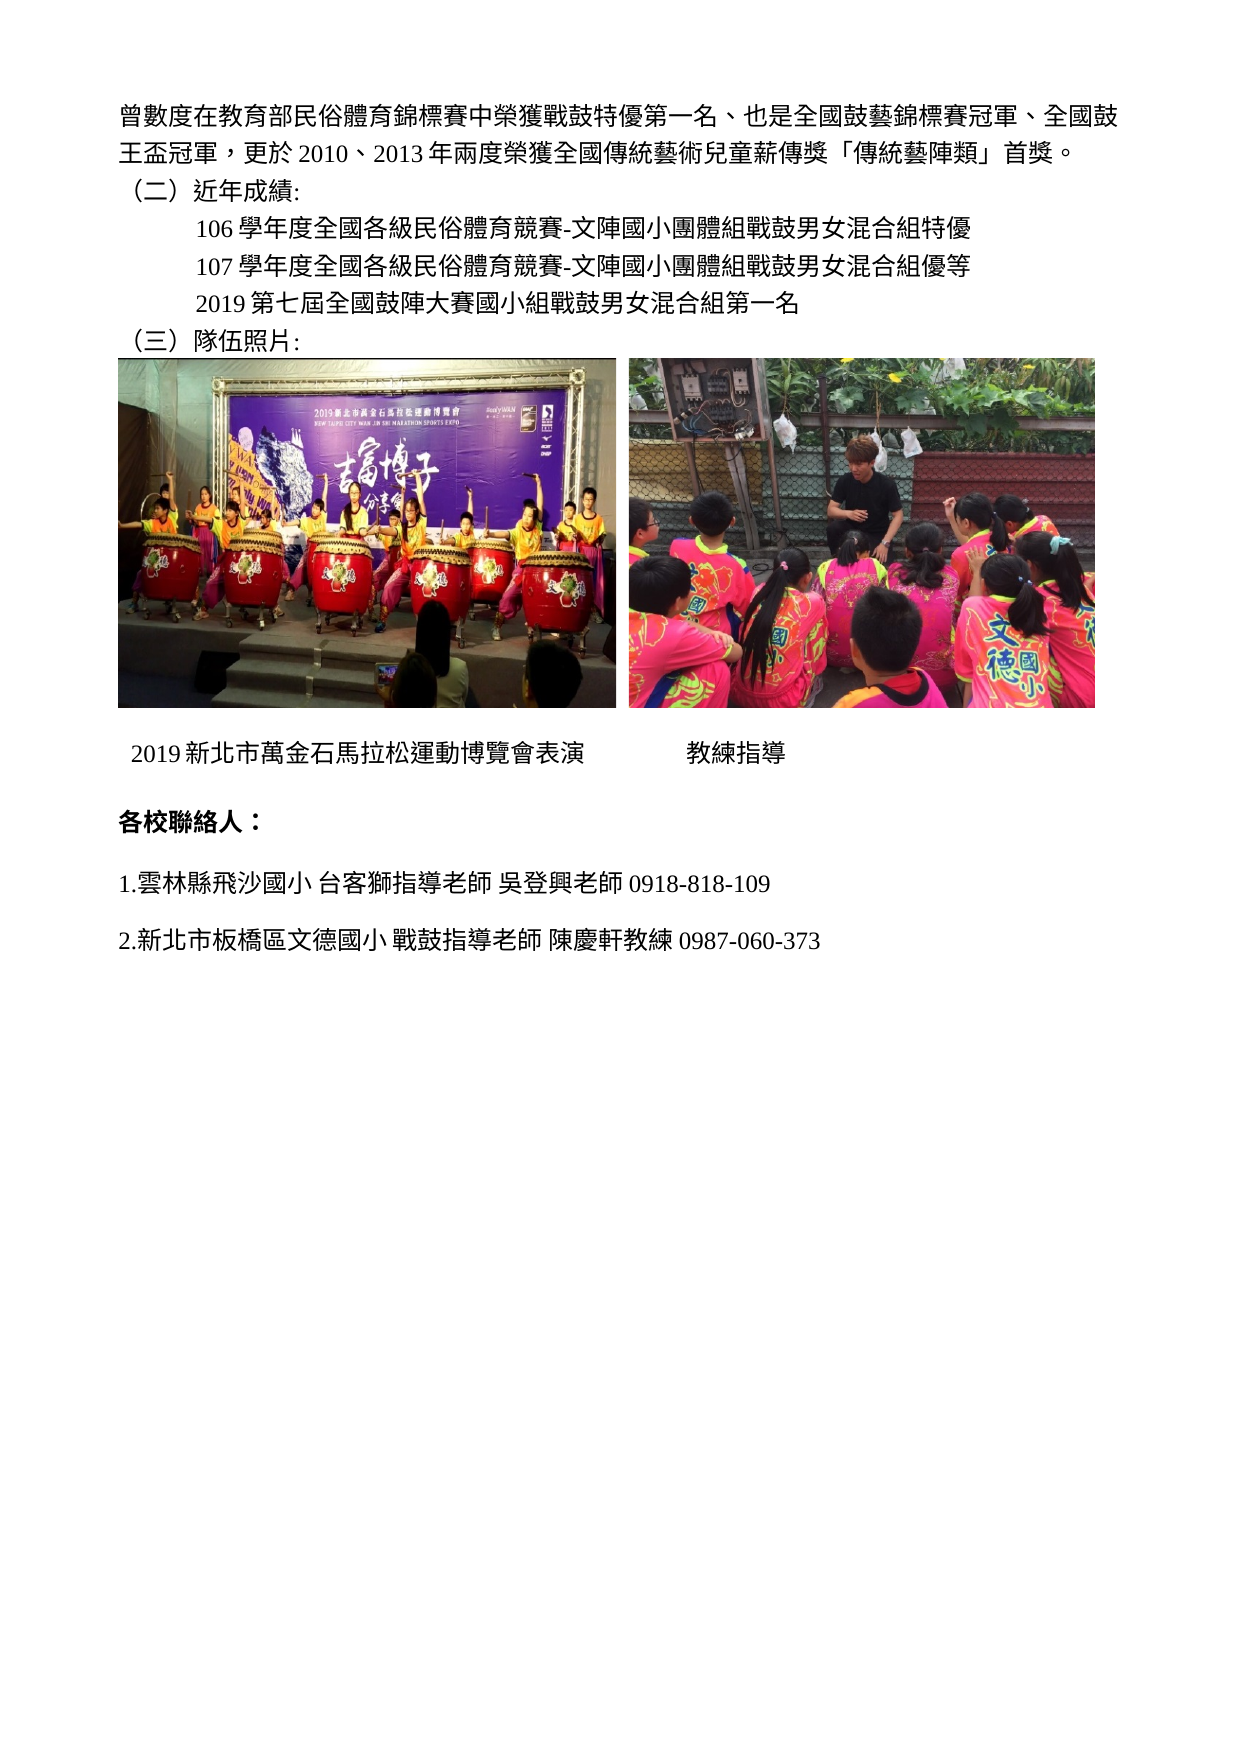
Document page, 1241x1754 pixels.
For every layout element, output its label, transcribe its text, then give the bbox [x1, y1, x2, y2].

text 2.新北市板橋區文德國小 戰鼓指導老師 陳慶軒教練 0987-060-373 [118, 913, 1122, 951]
picture [628, 358, 1095, 708]
text 2019新北市萬金石馬拉松運動博覽會表演 教練指導 [118, 727, 1122, 764]
text 曾數度在教育部民俗體育錦標賽中榮獲戰鼓特優第一名、也是全國鼓藝錦標賽冠軍、全國鼓王盃冠軍，更於2010、2013年兩度榮獲全國傳統藝術兒童薪傳獎「傳統藝陣類」首獎。 [118, 89, 1122, 164]
text （二）近年成績: [118, 164, 1122, 202]
text 107學年度全國各級民俗體育競賽-文陣國小團體組戰鼓男女混合組優等 [195, 239, 1122, 277]
text （三）隊伍照片: [118, 314, 1122, 352]
text 1.雲林縣飛沙國小 台客獅指導老師 吳登興老師 0918-818-109 [118, 857, 1122, 894]
text 各校聯絡人： [118, 802, 1122, 838]
text 106學年度全國各級民俗體育競賽-文陣國小團體組戰鼓男女混合組特優 [195, 202, 1122, 239]
picture [118, 358, 617, 708]
text 2019第七屆全國鼓陣大賽國小組戰鼓男女混合組第一名 [195, 277, 1122, 314]
